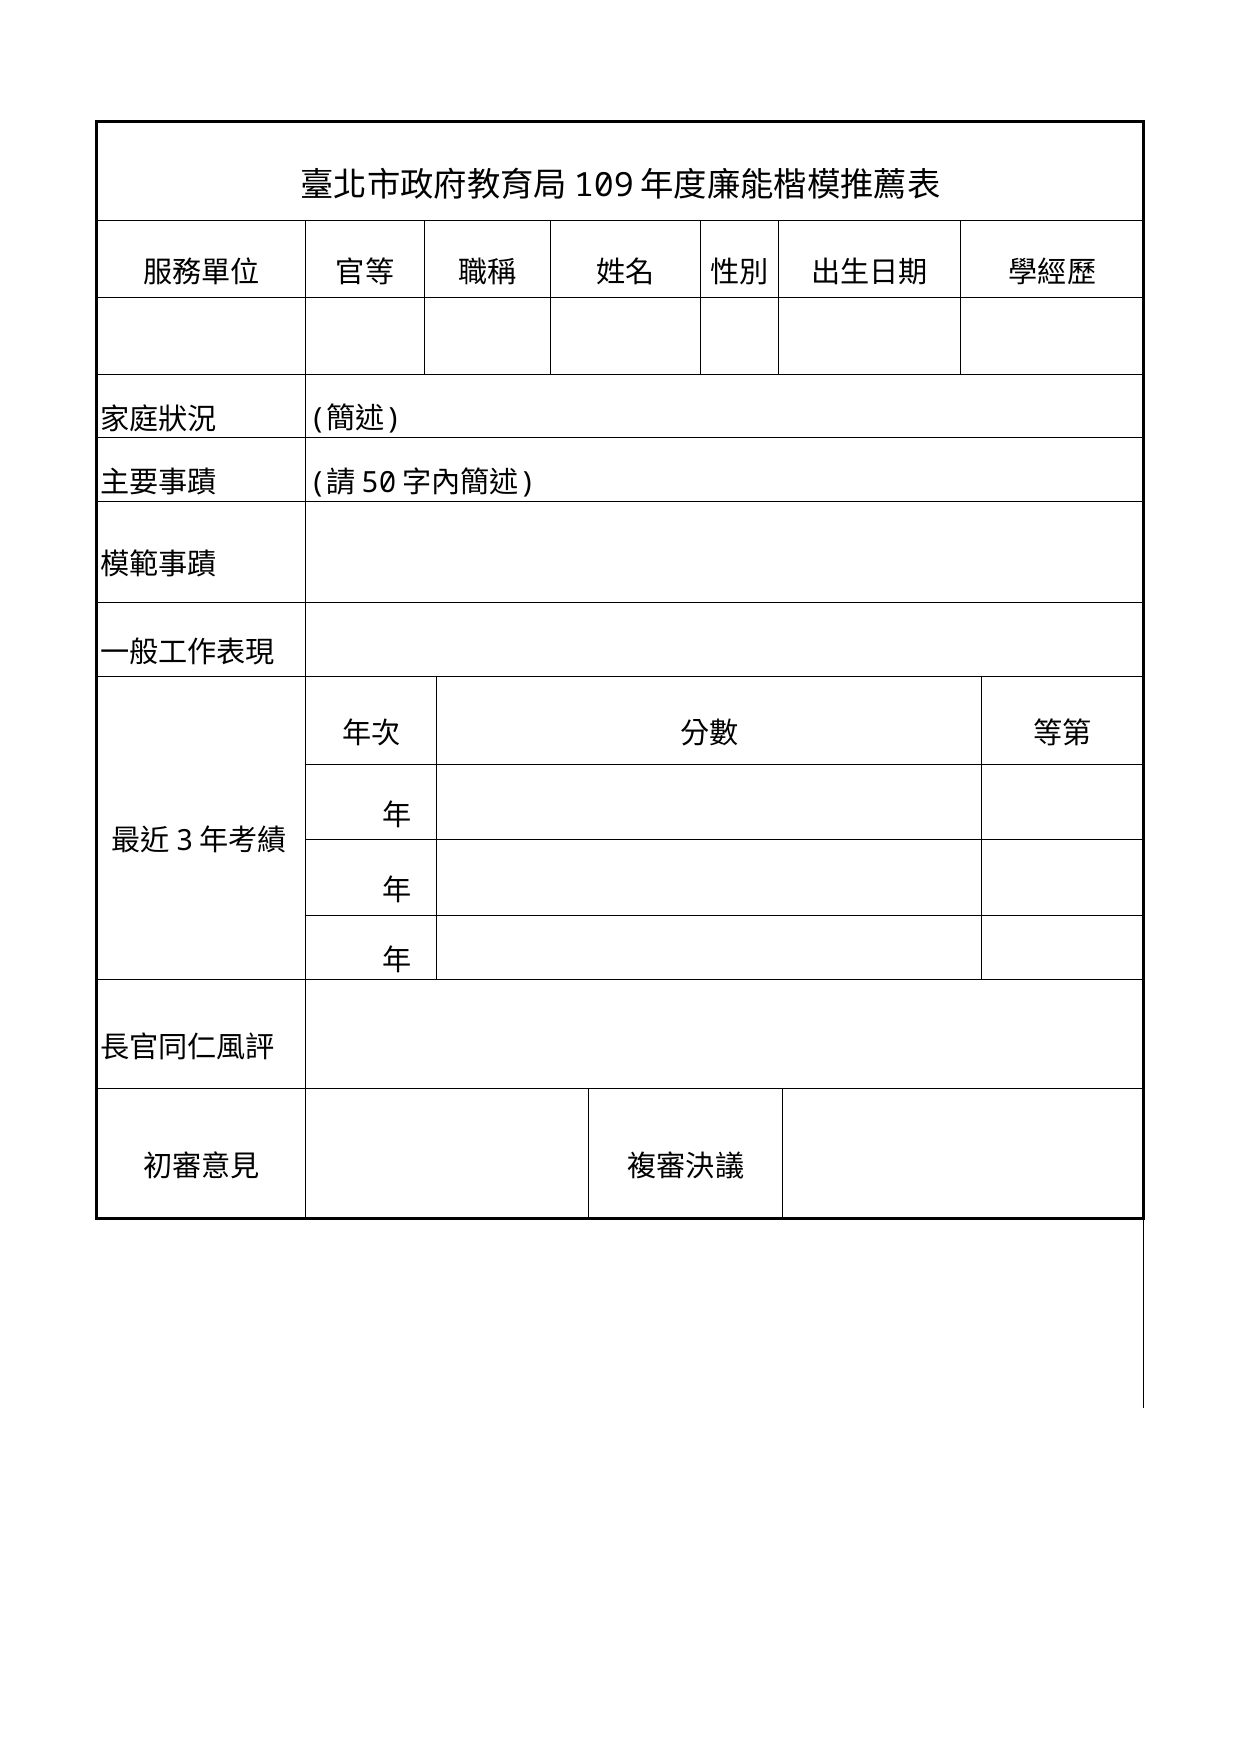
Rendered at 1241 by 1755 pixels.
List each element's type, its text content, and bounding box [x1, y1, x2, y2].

table_cell 初審意見 [98, 1089, 305, 1217]
table_cell [551, 298, 700, 374]
table_cell 年次 [306, 677, 436, 764]
table_cell 等第 [982, 677, 1142, 764]
table_cell [982, 765, 1142, 839]
table_cell 最近3年考績 [98, 677, 305, 978]
table_cell 複審決議 [589, 1089, 782, 1217]
table_cell 主要事蹟 [98, 438, 305, 501]
table_cell [306, 603, 1142, 676]
table_cell [982, 840, 1142, 915]
table_cell 姓名 [551, 221, 700, 297]
table_cell [306, 980, 1142, 1088]
table_cell 服務單位 [98, 221, 305, 297]
table_cell 年 [306, 916, 436, 978]
table_cell 職稱 [425, 221, 550, 297]
table_cell [961, 298, 1142, 374]
table_header 臺北市政府教育局109年度廉能楷模推薦表 [98, 123, 1142, 220]
table_cell [701, 298, 778, 374]
table_cell 家庭狀況 [98, 375, 305, 437]
table_cell [982, 916, 1142, 978]
table_cell [437, 840, 981, 915]
table_cell 模範事蹟 [98, 502, 305, 602]
table_cell 性別 [701, 221, 778, 297]
table_cell [437, 765, 981, 839]
table_cell 分數 [437, 677, 981, 764]
table_cell 學經歷 [961, 221, 1142, 297]
table_cell 官等 [306, 221, 424, 297]
table_cell [783, 1089, 1142, 1217]
table_cell 長官同仁風評 [98, 980, 305, 1088]
table_cell [306, 298, 424, 374]
table_cell 出生日期 [779, 221, 960, 297]
table_cell 年 [306, 765, 436, 839]
table_cell [306, 1089, 588, 1217]
table_cell 年 [306, 840, 436, 915]
table_cell [437, 916, 981, 978]
table_cell [97, 1220, 306, 1408]
table_cell [425, 298, 550, 374]
table_cell 一般工作表現 [98, 603, 305, 676]
table_cell (請50字內簡述) [306, 438, 1142, 501]
table_cell [98, 298, 305, 374]
table_cell [306, 502, 1142, 602]
table_cell [306, 1220, 1143, 1408]
table_cell (簡述) [306, 375, 1142, 437]
table_cell [779, 298, 960, 374]
